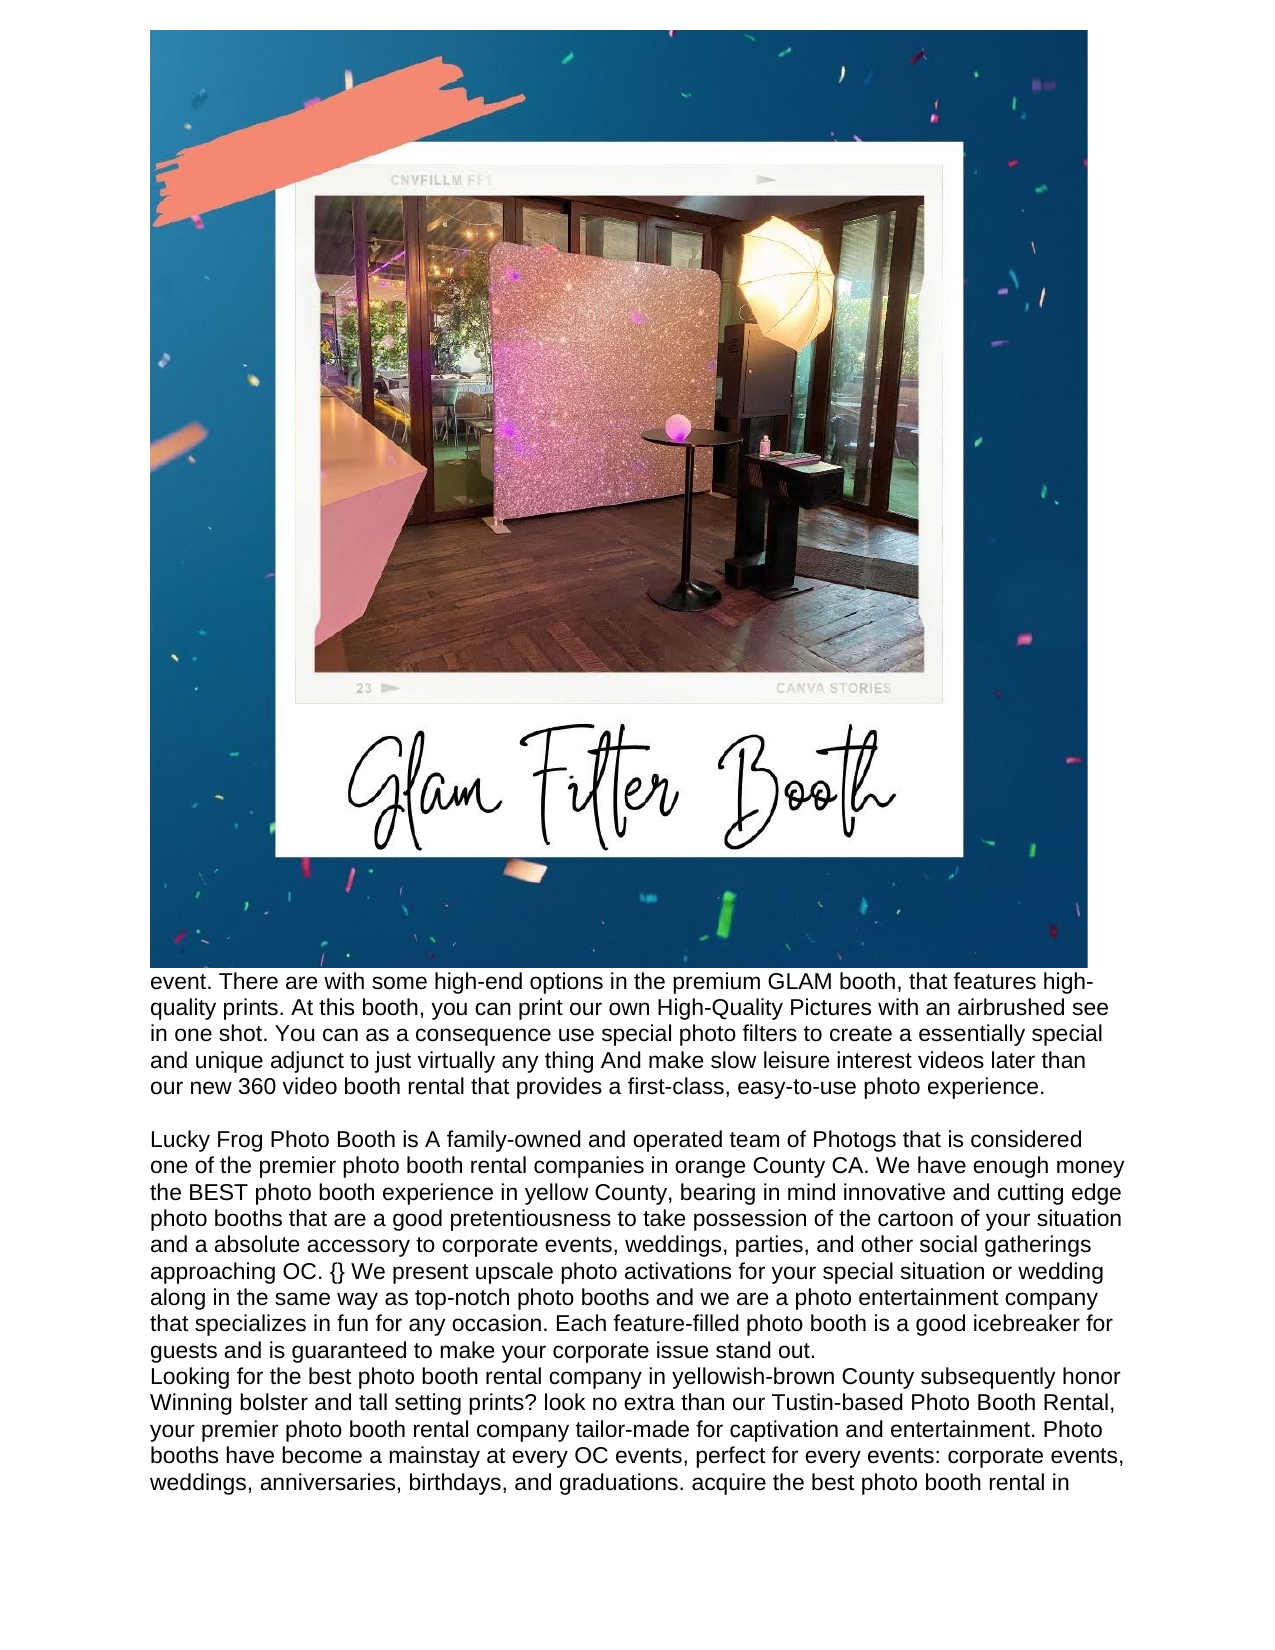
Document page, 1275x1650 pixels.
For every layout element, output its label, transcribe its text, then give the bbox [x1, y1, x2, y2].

text event. There are with some high-end options in the premium GLAM booth, that features high-quality prints. At this booth, you can print our own High-Quality Pictures with an airbrushed see in one shot. You can as a consequence use special photo filters to create a essentially special and unique adjunct to just virtually any thing And make slow leisure interest videos later than our new 360 video booth rental that provides a first-class, easy-to-use photo experience. [150, 968, 1125, 1099]
picture [150, 30, 1088, 968]
text Lucky Frog Photo Booth is A family-owned and operated team of Photogs that is considered one of the premier photo booth rental companies in orange County CA. We have enough money the BEST photo booth experience in yellow County, bearing in mind innovative and cutting edge photo booths that are a good pretentiousness to take possession of the cartoon of your situation and a absolute accessory to corporate events, weddings, parties, and other social gatherings approaching OC. {} We present upscale photo activations for your special situation or wedding along in the same way as top-notch photo booths and we are a photo entertainment company that specializes in fun for any occasion. Each feature-filled photo booth is a good icebreaker for guests and is guaranteed to make your corporate issue stand out. [150, 1126, 1125, 1363]
text Looking for the best photo booth rental company in yellowish-brown County subsequently honor Winning bolster and tall setting prints? look no extra than our Tustin-based Photo Booth Rental, your premier photo booth rental company tailor-made for captivation and entertainment. Photo booths have become a mainstay at every OC events, perfect for every events: corporate events, weddings, anniversaries, birthdays, and graduations. acquire the best photo booth rental in [150, 1363, 1125, 1495]
